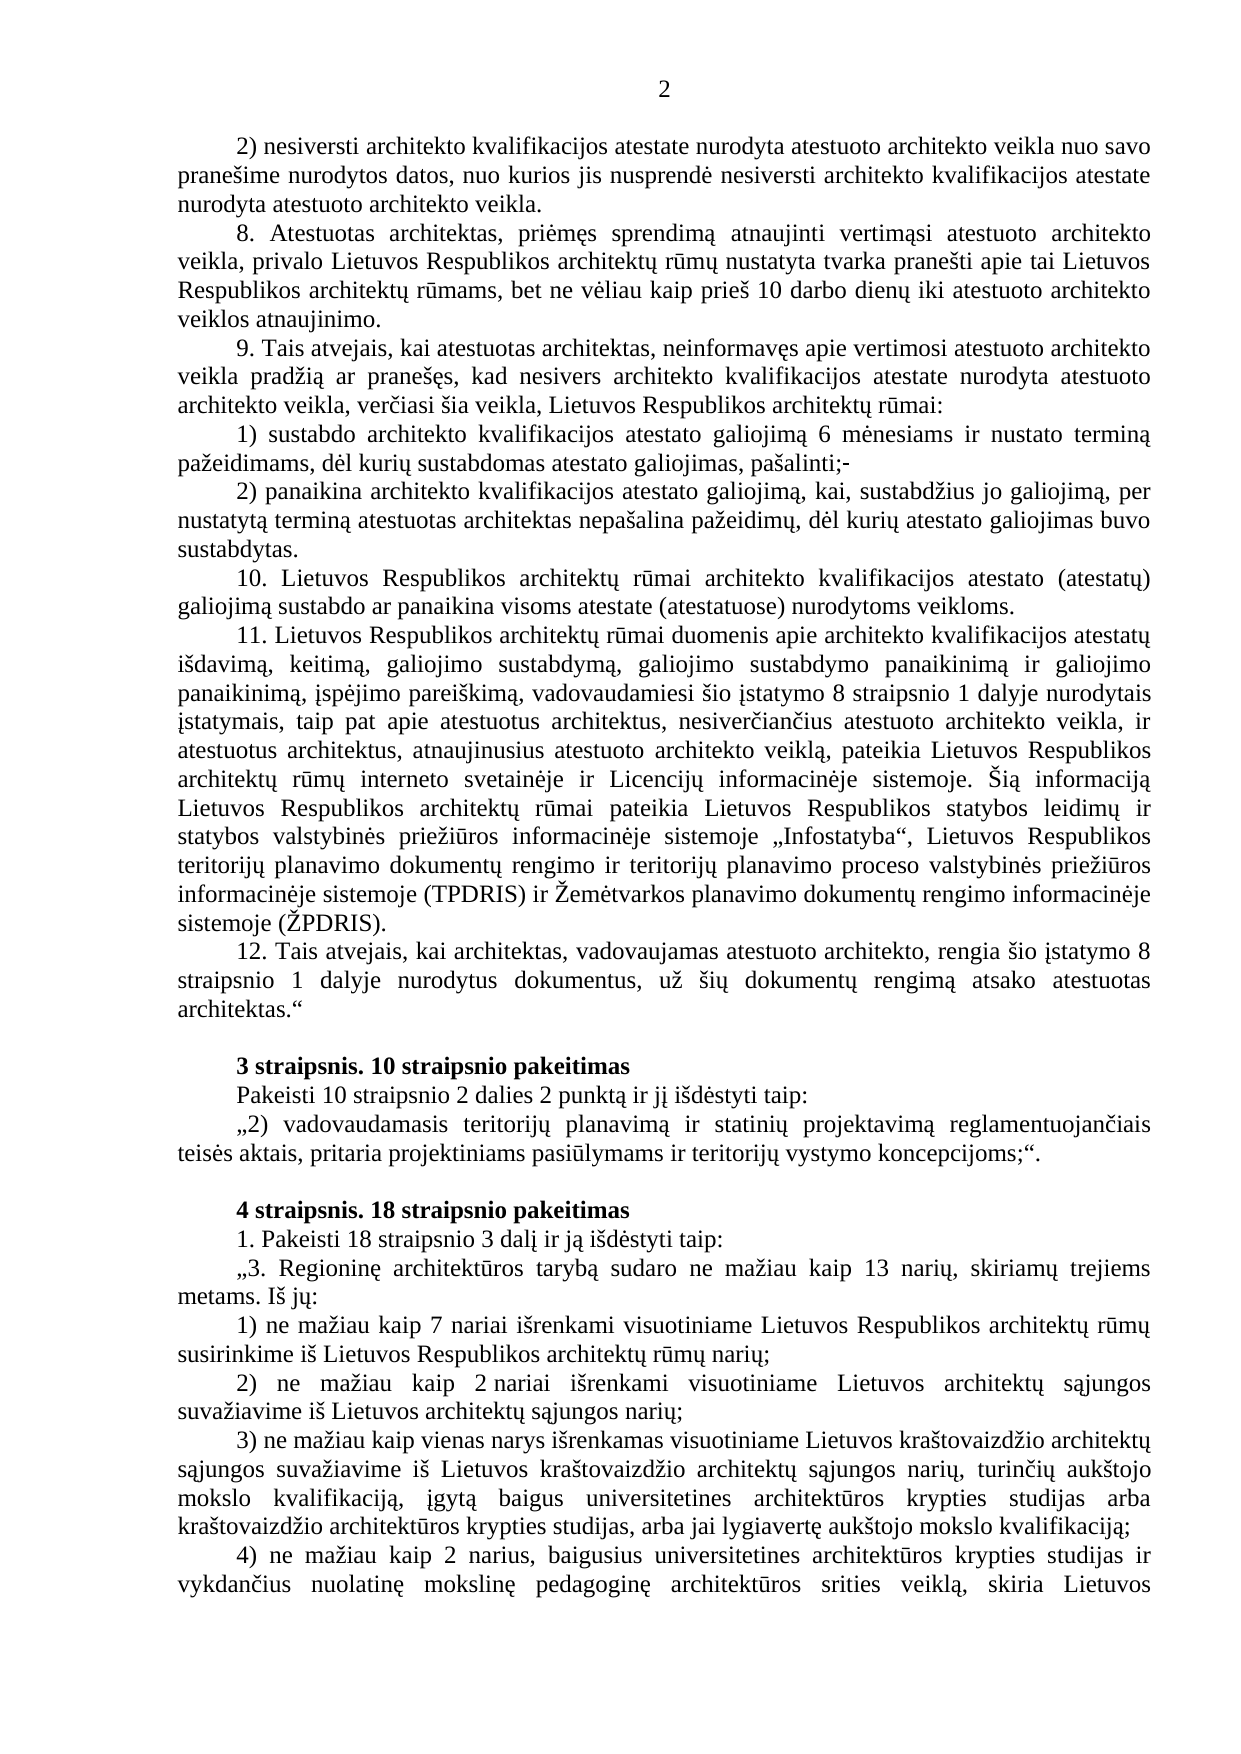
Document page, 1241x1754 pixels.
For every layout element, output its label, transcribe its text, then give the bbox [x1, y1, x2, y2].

text 3) ne mažiau kaip vienas narys išrenkamas visuotiniame Lietuvos kraštovaizdžio architektų sąjungos suvažiavime iš Lietuvos kraštovaizdžio architektų sąjungos narių, turinčių aukštojo mokslo kvalifikaciją, įgytą baigus universitetines architektūros krypties studijas arba kraštovaizdžio architektūros krypties studijas, arba jai lygiavertę aukštojo mokslo kvalifikaciją; [177, 1425, 1152, 1540]
text 11. Lietuvos Respublikos architektų rūmai duomenis apie architekto kvalifikacijos atestatų išdavimą, keitimą, galiojimo sustabdymą, galiojimo sustabdymo panaikinimą ir galiojimo panaikinimą, įspėjimo pareiškimą, vadovaudamiesi šio įstatymo 8 straipsnio 1 dalyje nurodytais įstatymais, taip pat apie atestuotus architektus, nesiverčiančius atestuoto architekto veikla, ir atestuotus architektus, atnaujinusius atestuoto architekto veiklą, pateikia Lietuvos Respublikos architektų rūmų interneto svetainėje ir Licencijų informacinėje sistemoje. Šią informaciją Lietuvos Respublikos architektų rūmai pateikia Lietuvos Respublikos statybos leidimų ir statybos valstybinės priežiūros informacinėje sistemoje „Infostatyba“, Lietuvos Respublikos teritorijų planavimo dokumentų rengimo ir teritorijų planavimo proceso valstybinės priežiūros informacinėje sistemoje (TPDRIS) ir Žemėtvarkos planavimo dokumentų rengimo informacinėje sistemoje (ŽPDRIS). [177, 620, 1152, 936]
text 12. Tais atvejais, kai architektas, vadovaujamas atestuoto architekto, rengia šio įstatymo 8 straipsnio 1 dalyje nurodytus dokumentus, už šių dokumentų rengimą atsako atestuotas architektas.“ [177, 936, 1152, 1023]
text Pakeisti 10 straipsnio 2 dalies 2 punktą ir jį išdėstyti taip: [177, 1080, 1152, 1109]
text „2) vadovaudamasis teritorijų planavimą ir statinių projektavimą reglamentuojančiais teisės aktais, pritaria projektiniams pasiūlymams ir teritorijų vystymo koncepcijoms;“. [177, 1109, 1152, 1166]
text 9. Tais atvejais, kai atestuotas architektas, neinformavęs apie vertimosi atestuoto architekto veikla pradžią ar pranešęs, kad nesivers architekto kvalifikacijos atestate nurodyta atestuoto architekto veikla, verčiasi šia veikla, Lietuvos Respublikos architektų rūmai: [177, 333, 1152, 419]
text 3 straipsnis. 10 straipsnio pakeitimas [177, 1051, 1152, 1080]
text „3. Regioninę architektūros tarybą sudaro ne mažiau kaip 13 narių, skiriamų trejiems metams. Iš jų: [177, 1253, 1152, 1310]
text 1. Pakeisti 18 straipsnio 3 dalį ir ją išdėstyti taip: [177, 1224, 1152, 1253]
text 1) ne mažiau kaip 7 nariai išrenkami visuotiniame Lietuvos Respublikos architektų rūmų susirinkime iš Lietuvos Respublikos architektų rūmų narių; [177, 1310, 1152, 1368]
text 10. Lietuvos Respublikos architektų rūmai architekto kvalifikacijos atestato (atestatų) galiojimą sustabdo ar panaikina visoms atestate (atestatuose) nurodytoms veikloms. [177, 563, 1152, 620]
text 1) sustabdo architekto kvalifikacijos atestato galiojimą 6 mėnesiams ir nustato terminą pažeidimams, dėl kurių sustabdomas atestato galiojimas, pašalinti; [177, 419, 1152, 476]
text 2) ne mažiau kaip 2 nariai išrenkami visuotiniame Lietuvos architektų sąjungos suvažiavime iš Lietuvos architektų sąjungos narių; [177, 1368, 1152, 1425]
text 8. Atestuotas architektas, priėmęs sprendimą atnaujinti vertimąsi atestuoto architekto veikla, privalo Lietuvos Respublikos architektų rūmų nustatyta tvarka pranešti apie tai Lietuvos Respublikos architektų rūmams, bet ne vėliau kaip prieš 10 darbo dienų iki atestuoto architekto veiklos atnaujinimo. [177, 218, 1152, 333]
text 2) panaikina architekto kvalifikacijos atestato galiojimą, kai, sustabdžius jo galiojimą, per nustatytą terminą atestuotas architektas nepašalina pažeidimų, dėl kurių atestato galiojimas buvo sustabdytas. [177, 476, 1152, 563]
text 2) nesiversti architekto kvalifikacijos atestate nurodyta atestuoto architekto veikla nuo savo pranešime nurodytos datos, nuo kurios jis nusprendė nesiversti architekto kvalifikacijos atestate nurodyta atestuoto architekto veikla. [177, 131, 1152, 218]
text 4) ne mažiau kaip 2 narius, baigusius universitetines architektūros krypties studijas ir vykdančius nuolatinę mokslinę pedagoginę architektūros srities veiklą, skiria Lietuvos [177, 1540, 1152, 1598]
text 4 straipsnis. 18 straipsnio pakeitimas [177, 1195, 1152, 1224]
